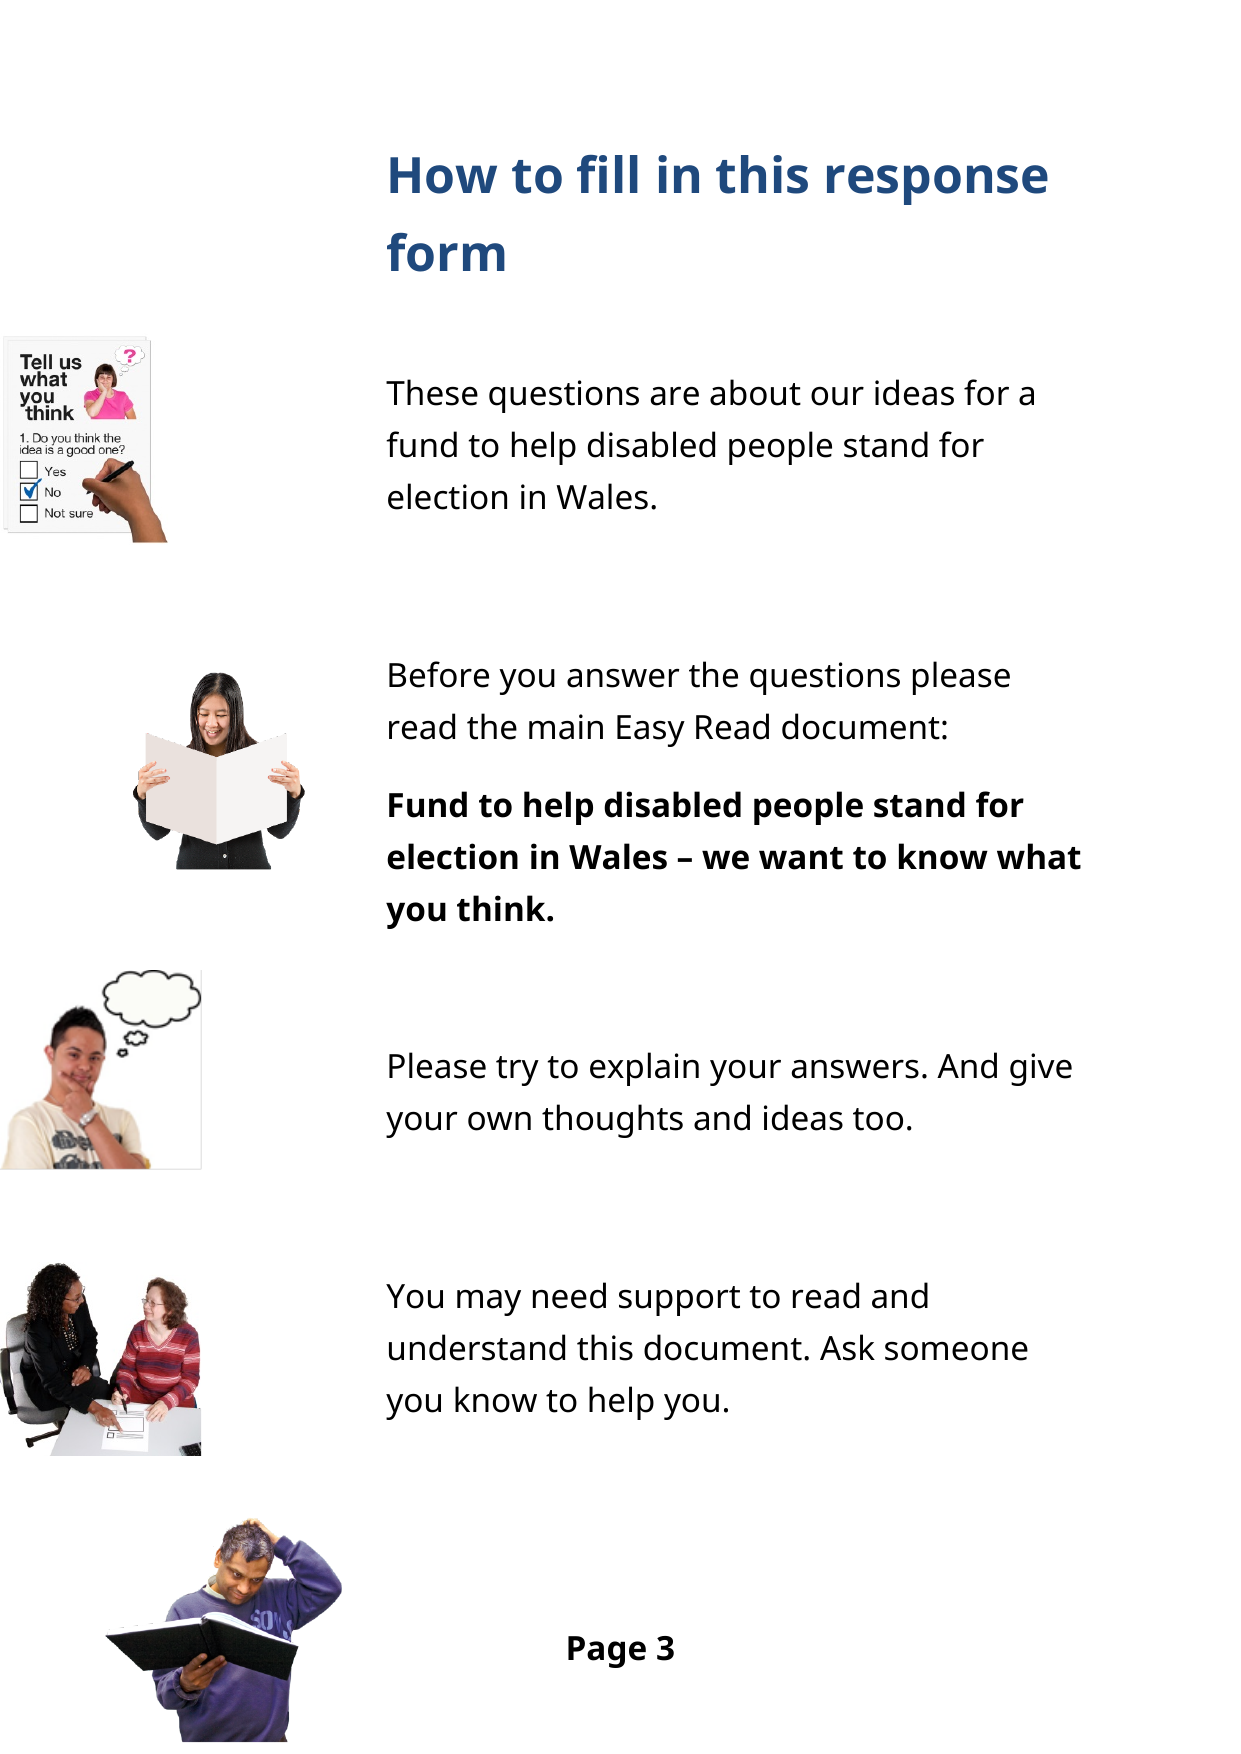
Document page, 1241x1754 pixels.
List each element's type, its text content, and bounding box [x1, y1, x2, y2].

text Please try to explain your answers. And give your own thoughts and ideas too. [386, 1043, 1090, 1140]
text These questions are about our ideas for a fund to help disabled people stand for election in Wales. [386, 370, 1090, 519]
text Before you answer the questions please read the main Easy Read document: [386, 651, 1090, 749]
text You may need support to read and understand this document. Ask someone you know to help you. [386, 1272, 1090, 1422]
text Fund to help disabled people stand for election in Wales – we want to know what you think. [386, 782, 1090, 932]
subtitle How to fill in this response form [386, 140, 1090, 286]
